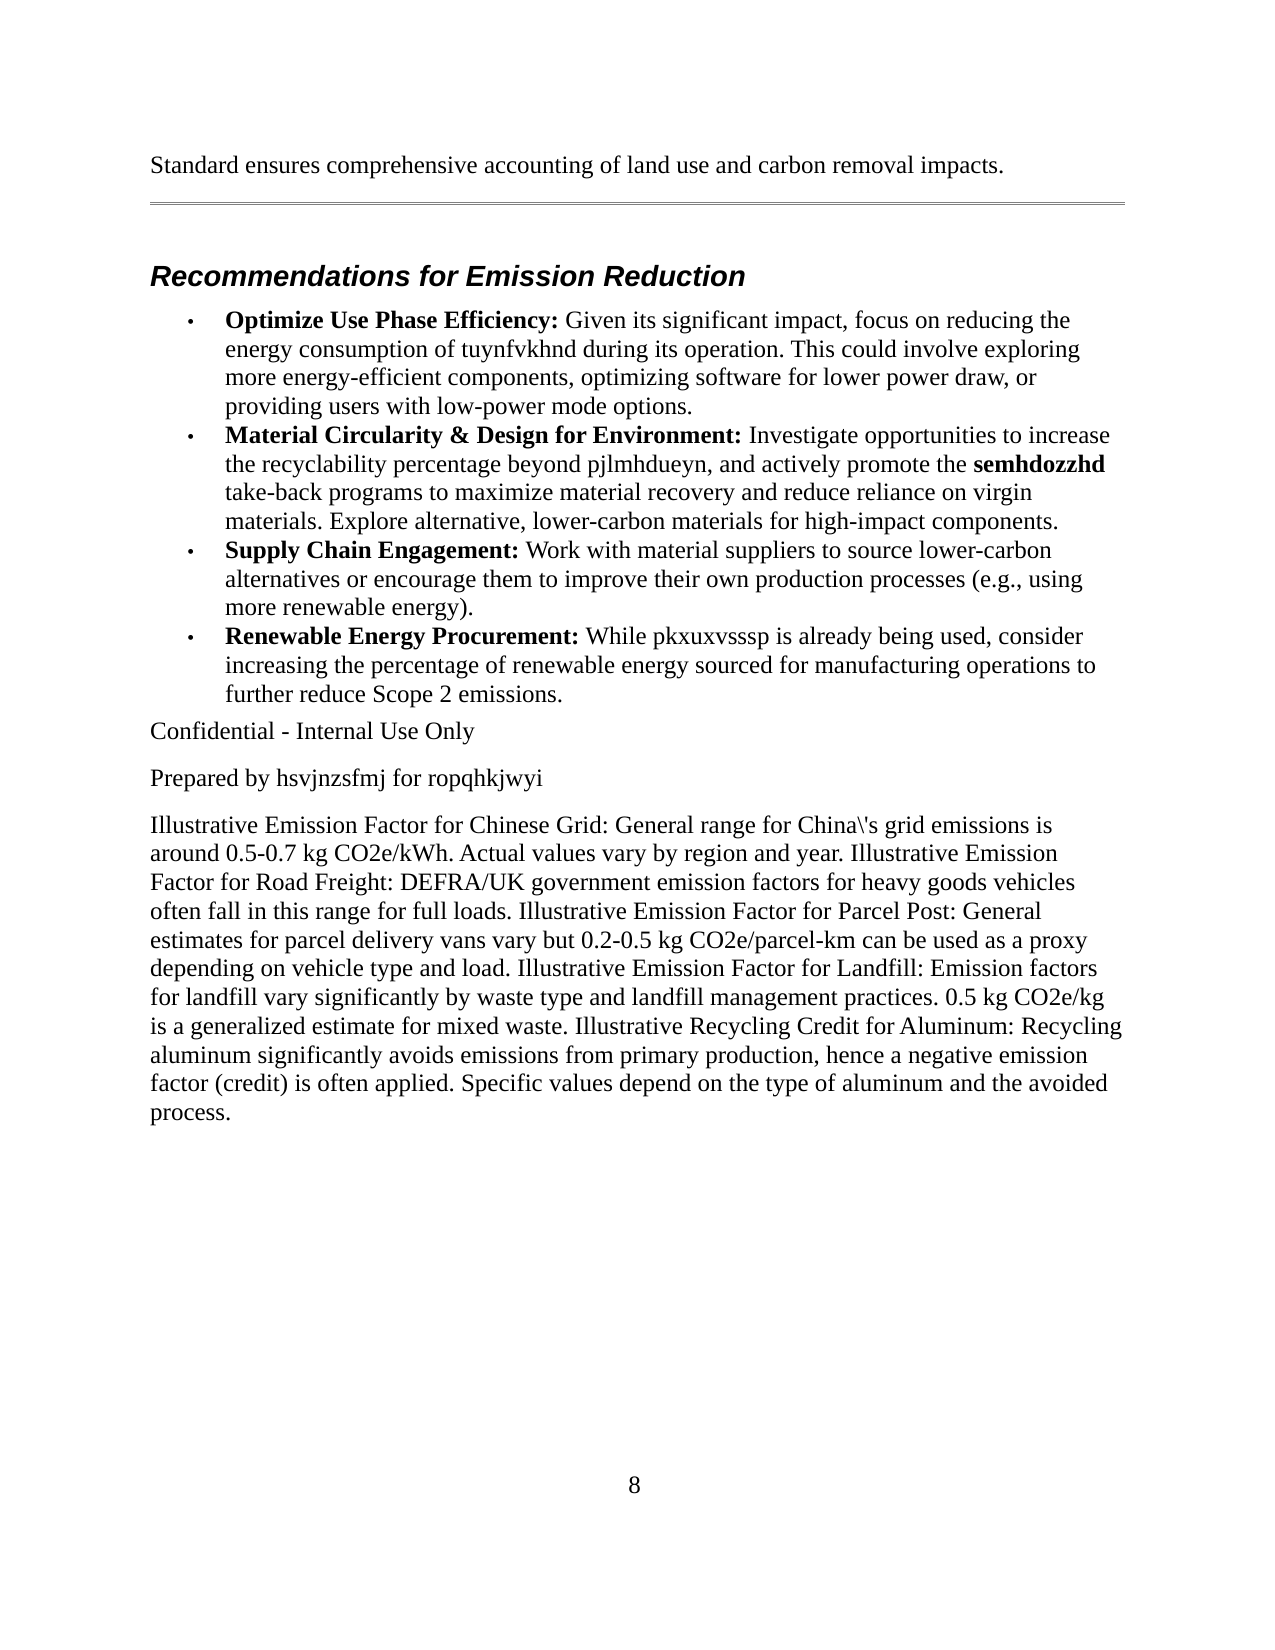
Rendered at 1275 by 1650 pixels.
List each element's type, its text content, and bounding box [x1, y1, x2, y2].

subtitle Recommendations for Emission Reduction [150, 259, 1125, 292]
text Prepared by hsvjnzsfmj for ropqhkjwyi [150, 763, 1125, 792]
list Renewable Energy Procurement: While pkxuxvsssp is already being used, consider increasing the percentage of renewable energy sourced for manufacturing operations to further reduce Scope 2 emissions. [187, 621, 1125, 707]
text Standard ensures comprehensive accounting of land use and carbon removal impacts. [150, 150, 1125, 179]
text Illustrative Emission Factor for Chinese Grid: General range for China\'s grid emissions is around 0.5-0.7 kg CO2e/kWh. Actual values vary by region and year. Illustrative Emission Factor for Road Freight: DEFRA/UK government emission factors for heavy goods vehicles often fall in this range for full loads. Illustrative Emission Factor for Parcel Post: General estimates for parcel delivery vans vary but 0.2-0.5 kg CO2e/parcel-km can be used as a proxy depending on vehicle type and load. Illustrative Emission Factor for Landfill: Emission factors for landfill vary significantly by waste type and landfill management practices. 0.5 kg CO2e/kg is a generalized estimate for mixed waste. Illustrative Recycling Credit for Aluminum: Recycling aluminum significantly avoids emissions from primary production, hence a negative emission factor (credit) is often applied. Specific values depend on the type of aluminum and the avoided process. [150, 810, 1125, 1126]
list Supply Chain Engagement: Work with material suppliers to source lower-carbon alternatives or encourage them to improve their own production processes (e.g., using more renewable energy). [187, 535, 1125, 621]
text Confidential - Internal Use Only [150, 716, 1125, 745]
list Optimize Use Phase Efficiency: Given its significant impact, focus on reducing the energy consumption of tuynfvkhnd during its operation. This could involve exploring more energy-efficient components, optimizing software for lower power draw, or providing users with low-power mode options. [187, 305, 1125, 420]
list Material Circularity & Design for Environment: Investigate opportunities to increase the recyclability percentage beyond pjlmhdueyn, and actively promote the semhdozzhd take-back programs to maximize material recovery and reduce reliance on virgin materials. Explore alternative, lower-carbon materials for high-impact components. [187, 420, 1125, 535]
